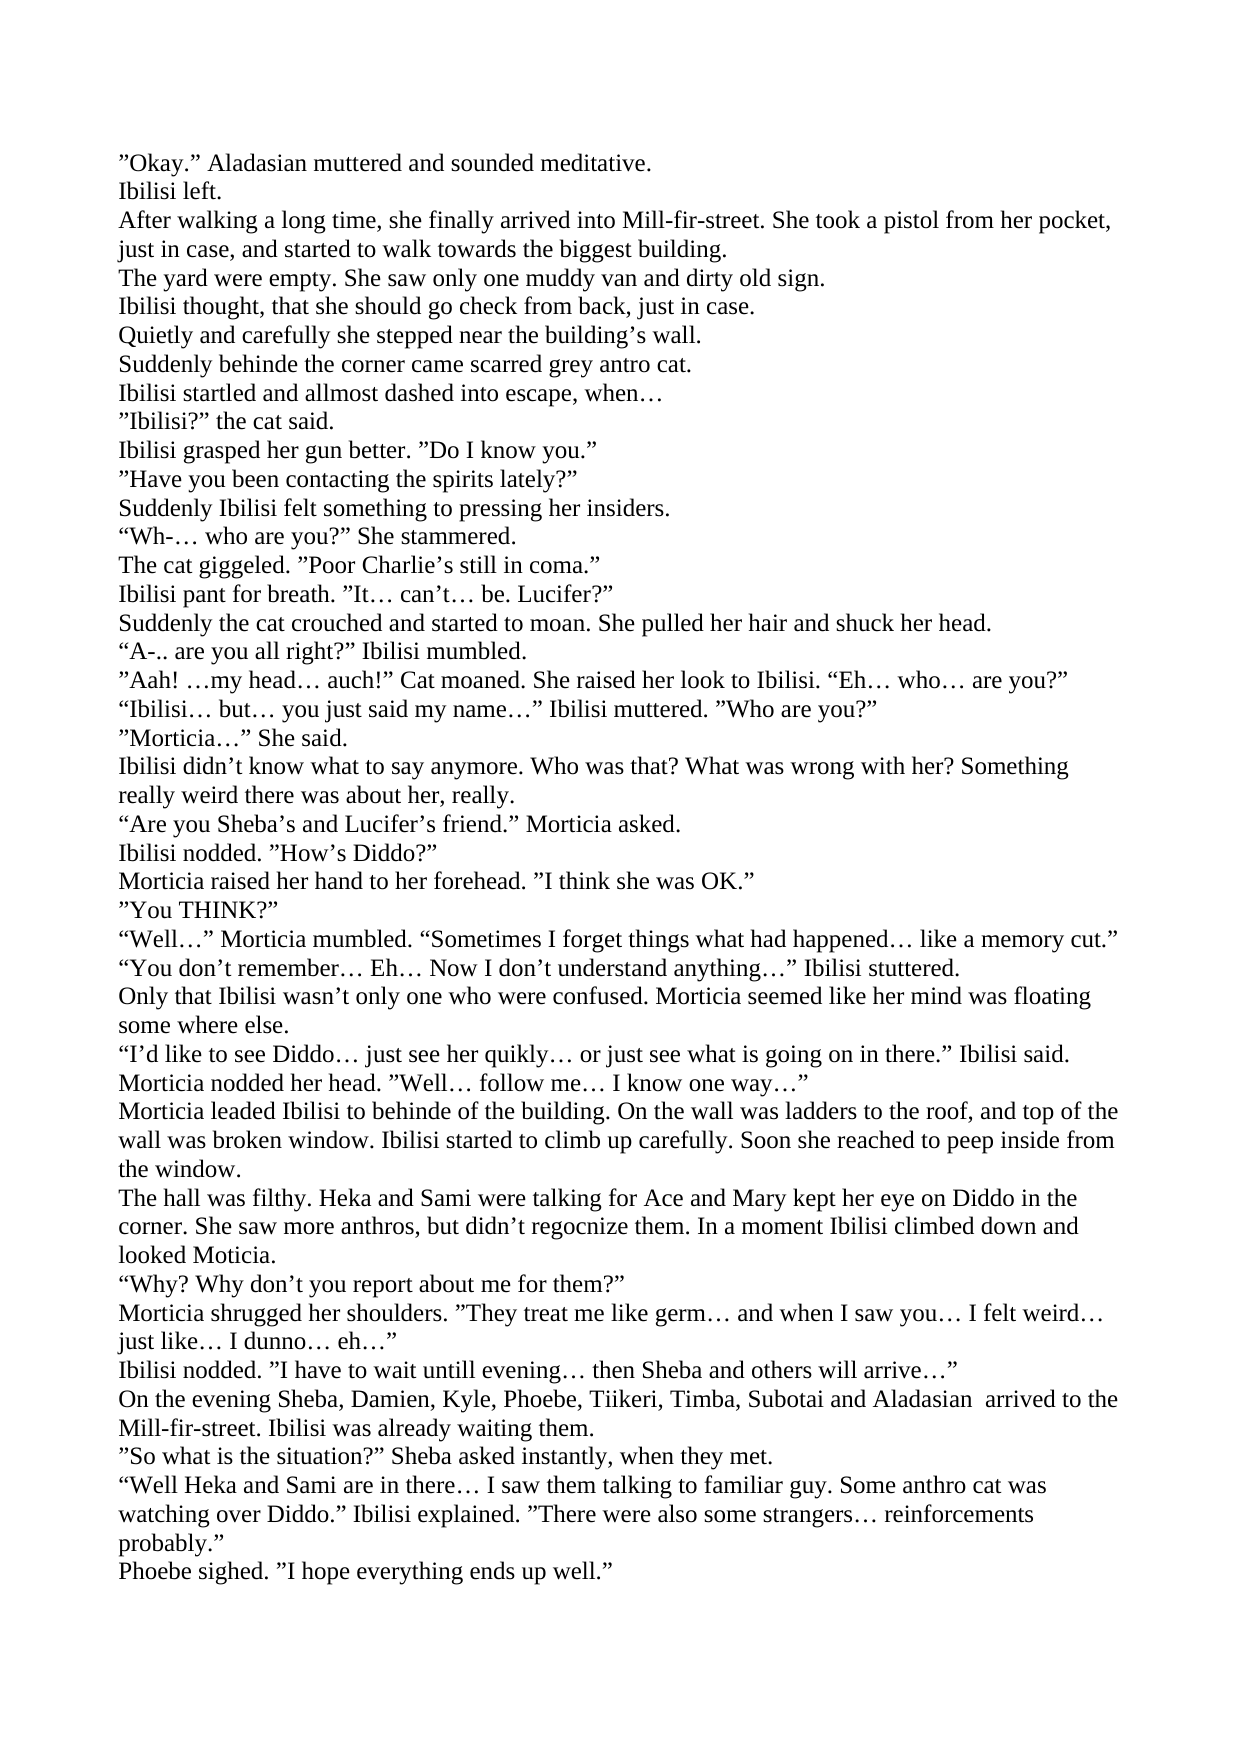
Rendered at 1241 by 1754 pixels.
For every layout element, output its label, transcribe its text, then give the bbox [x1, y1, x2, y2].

text After walking a long time, she finally arrived into Mill-fir-street. She took a pistol from her pocket, just in case, and started to walk towards the biggest building. [118, 205, 1122, 263]
text Phoebe sighed. ”I hope everything ends up well.” [118, 1556, 1122, 1585]
text ”Morticia…” She said. [118, 723, 1122, 751]
text “A-.. are you all right?” Ibilisi mumbled. [118, 636, 1122, 665]
text Morticia shrugged her shoulders. ”They treat me like germ… and when I saw you… I felt weird… just like… I dunno… eh…” [118, 1298, 1122, 1355]
text Ibilisi thought, that she should go check from back, just in case. [118, 291, 1122, 320]
text Suddenly behinde the corner came scarred grey antro cat. [118, 349, 1122, 378]
text ”You THINK?” [118, 895, 1122, 924]
text Suddenly Ibilisi felt something to pressing her insiders. [118, 493, 1122, 521]
text Quietly and carefully she stepped near the building’s wall. [118, 320, 1122, 349]
text Ibilisi left. [118, 176, 1122, 205]
text Morticia nodded her head. ”Well… follow me… I know one way…” [118, 1068, 1122, 1096]
text ”So what is the situation?” Sheba asked instantly, when they met. [118, 1441, 1122, 1470]
text Ibilisi nodded. ”I have to wait untill evening… then Sheba and others will arrive…” [118, 1355, 1122, 1384]
text “Wh-… who are you?” She stammered. [118, 521, 1122, 550]
text ”Have you been contacting the spirits lately?” [118, 464, 1122, 493]
text ”Ibilisi?” the cat said. [118, 406, 1122, 435]
text Suddenly the cat crouched and started to moan. She pulled her hair and shuck her head. [118, 608, 1122, 636]
text “You don’t remember… Eh… Now I don’t understand anything…” Ibilisi stuttered. [118, 953, 1122, 981]
text Ibilisi didn’t know what to say anymore. Who was that? What was wrong with her? Something really weird there was about her, really. [118, 751, 1122, 809]
text Morticia raised her hand to her forehead. ”I think she was OK.” [118, 866, 1122, 895]
text Ibilisi nodded. ”How’s Diddo?” [118, 838, 1122, 866]
text “Ibilisi… but… you just said my name…” Ibilisi muttered. ”Who are you?” [118, 694, 1122, 723]
text Ibilisi pant for breath. ”It… can’t… be. Lucifer?” [118, 579, 1122, 608]
text ”Okay.” Aladasian muttered and sounded meditative. [118, 148, 1122, 176]
text The cat giggeled. ”Poor Charlie’s still in coma.” [118, 550, 1122, 579]
text “Why? Why don’t you report about me for them?” [118, 1269, 1122, 1298]
text Morticia leaded Ibilisi to behinde of the building. On the wall was ladders to the roof, and top of the wall was broken window. Ibilisi started to climb up carefully. Soon she reached to peep inside from the window. [118, 1096, 1122, 1183]
text Only that Ibilisi wasn’t only one who were confused. Morticia seemed like her mind was floating some where else. [118, 981, 1122, 1039]
text “Well Heka and Sami are in there… I saw them talking to familiar guy. Some anthro cat was watching over Diddo.” Ibilisi explained. ”There were also some strangers… reinforcements probably.” [118, 1470, 1122, 1556]
text The yard were empty. She saw only one muddy van and dirty old sign. [118, 263, 1122, 291]
text On the evening Sheba, Damien, Kyle, Phoebe, Tiikeri, Timba, Subotai and Aladasian arrived to the Mill-fir-street. Ibilisi was already waiting them. [118, 1384, 1122, 1441]
text The hall was filthy. Heka and Sami were talking for Ace and Mary kept her eye on Diddo in the corner. She saw more anthros, but didn’t regocnize them. In a moment Ibilisi climbed down and looked Moticia. [118, 1183, 1122, 1269]
text “I’d like to see Diddo… just see her quikly… or just see what is going on in there.” Ibilisi said. [118, 1039, 1122, 1068]
text Ibilisi startled and allmost dashed into escape, when… [118, 378, 1122, 406]
text “Well…” Morticia mumbled. “Sometimes I forget things what had happened… like a memory cut.” [118, 924, 1122, 953]
text “Are you Sheba’s and Lucifer’s friend.” Morticia asked. [118, 809, 1122, 838]
text ”Aah! …my head… auch!” Cat moaned. She raised her look to Ibilisi. “Eh… who… are you?” [118, 665, 1122, 694]
text Ibilisi grasped her gun better. ”Do I know you.” [118, 435, 1122, 464]
